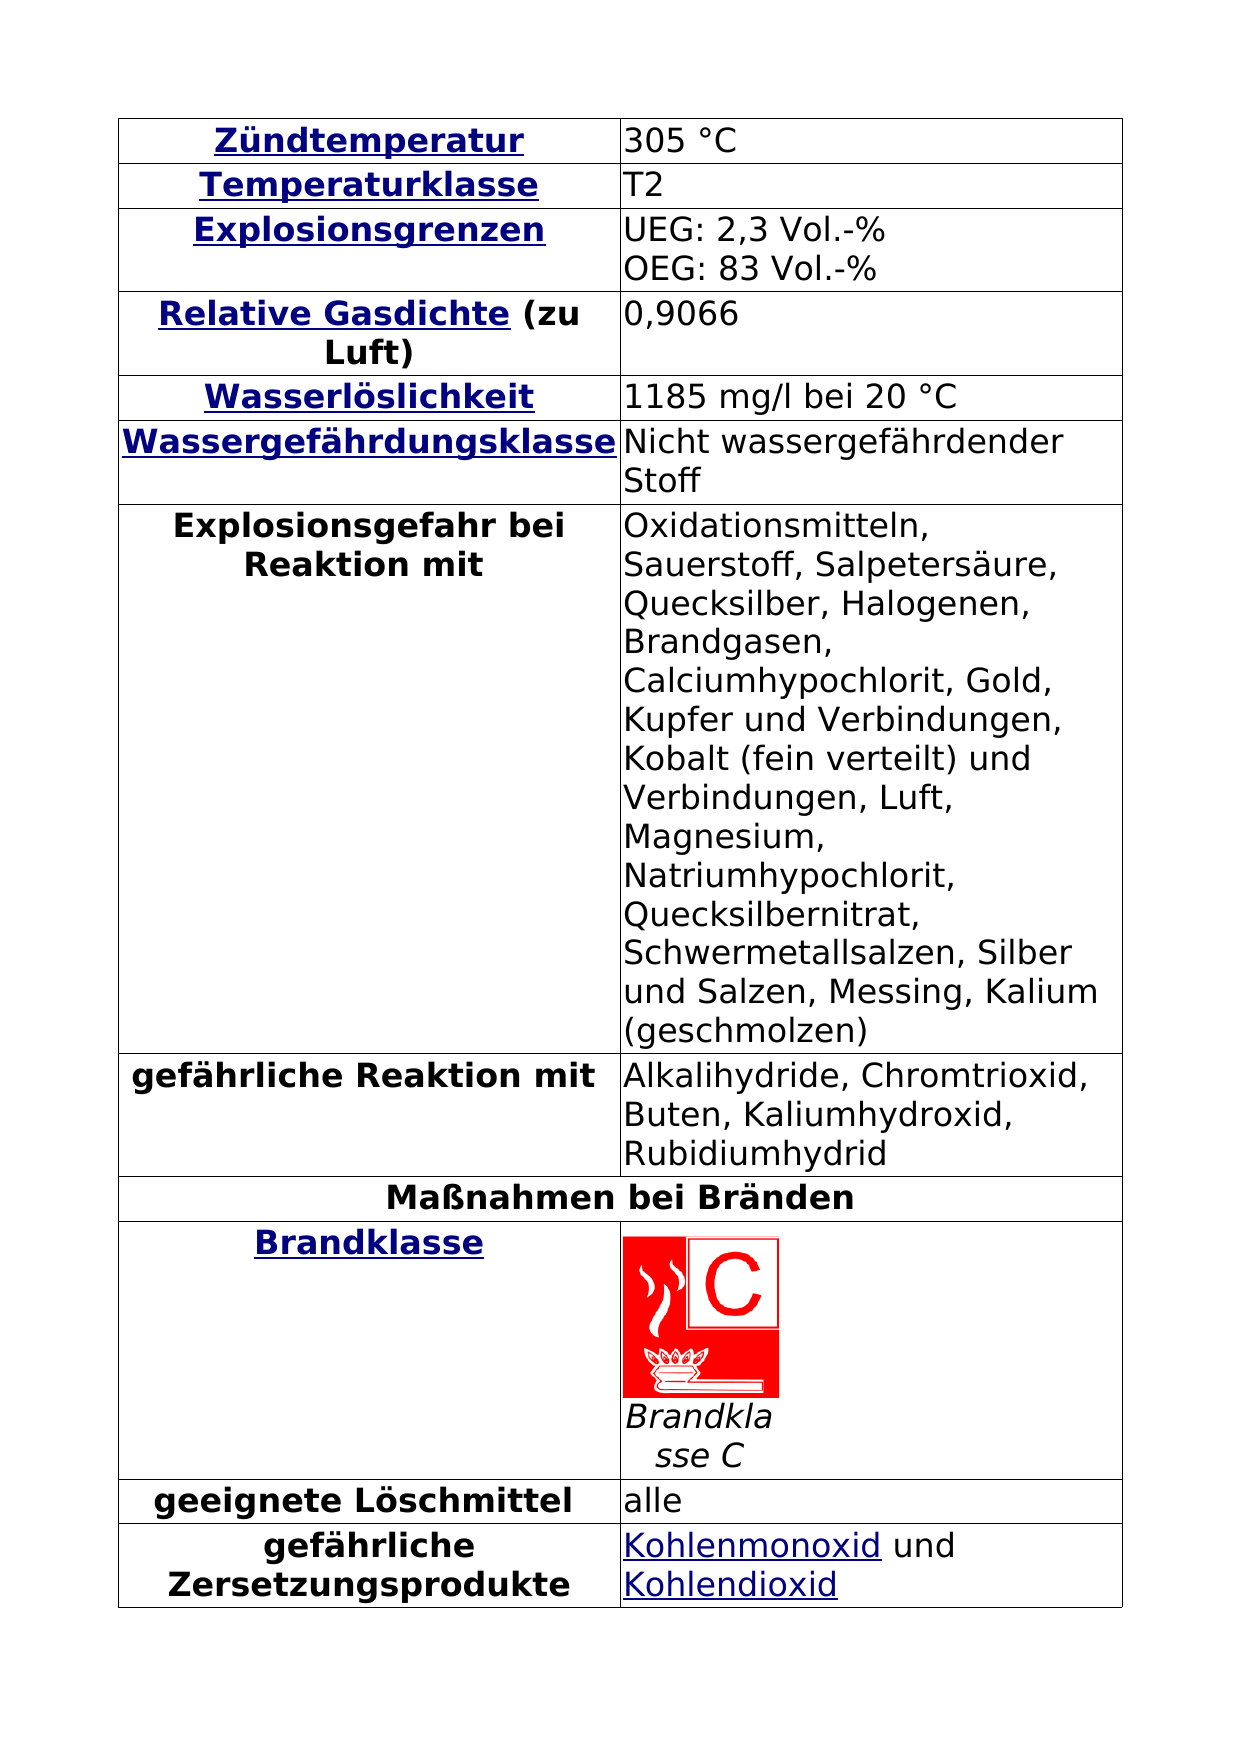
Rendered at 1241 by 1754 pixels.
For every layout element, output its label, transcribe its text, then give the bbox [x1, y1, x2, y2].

table_cell gefährliche Zersetzungsprodukte [119, 1524, 620, 1607]
table_cell UEG: 2,3 Vol.-% OEG: 83 Vol.-% [621, 209, 1122, 291]
table_cell Alkalihydride, Chromtrioxid, Buten, Kaliumhydroxid, Rubidiumhydrid [621, 1054, 1122, 1176]
table_cell 1185 mg/l bei 20 °C [621, 376, 1122, 420]
table_cell Temperaturklasse [119, 164, 620, 208]
table_cell Explosionsgefahr bei Reaktion mit [119, 505, 620, 1053]
table_cell Kohlenmonoxid und Kohlendioxid [621, 1524, 1122, 1607]
table_cell 0,9066 [621, 292, 1122, 375]
table_cell Nicht wassergefährdender Stoff [621, 421, 1122, 503]
table_cell [621, 1222, 1122, 1478]
table_cell alle [621, 1480, 1122, 1523]
table_cell gefährliche Reaktion mit [119, 1054, 620, 1176]
table_cell geeignete Löschmittel [119, 1480, 620, 1523]
table_cell T2 [621, 164, 1122, 208]
picture [622, 1236, 780, 1398]
table_cell Zündtemperatur [119, 119, 620, 163]
table_cell Maßnahmen bei Bränden [119, 1177, 1122, 1221]
table_cell Wassergefährdungsklasse [119, 421, 620, 503]
table_cell Wasserlöslichkeit [119, 376, 620, 420]
table_cell Oxidationsmitteln, Sauerstoff, Salpetersäure, Quecksilber, Halogenen, Brandgasen, Calciumhypochlorit, Gold, Kupfer und Verbindungen, Kobalt (fein verteilt) und Verbindungen, Luft, Magnesium, Natriumhypochlorit, Quecksilbernitrat, Schwermetallsalzen, Silber und Salzen, Messing, Kalium (geschmolzen) [621, 505, 1122, 1053]
table_cell Explosionsgrenzen [119, 209, 620, 291]
table_cell Brandklasse [119, 1222, 620, 1478]
table_cell 305 °C [621, 119, 1122, 163]
table_cell Relative Gasdichte (zu Luft) [119, 292, 620, 375]
